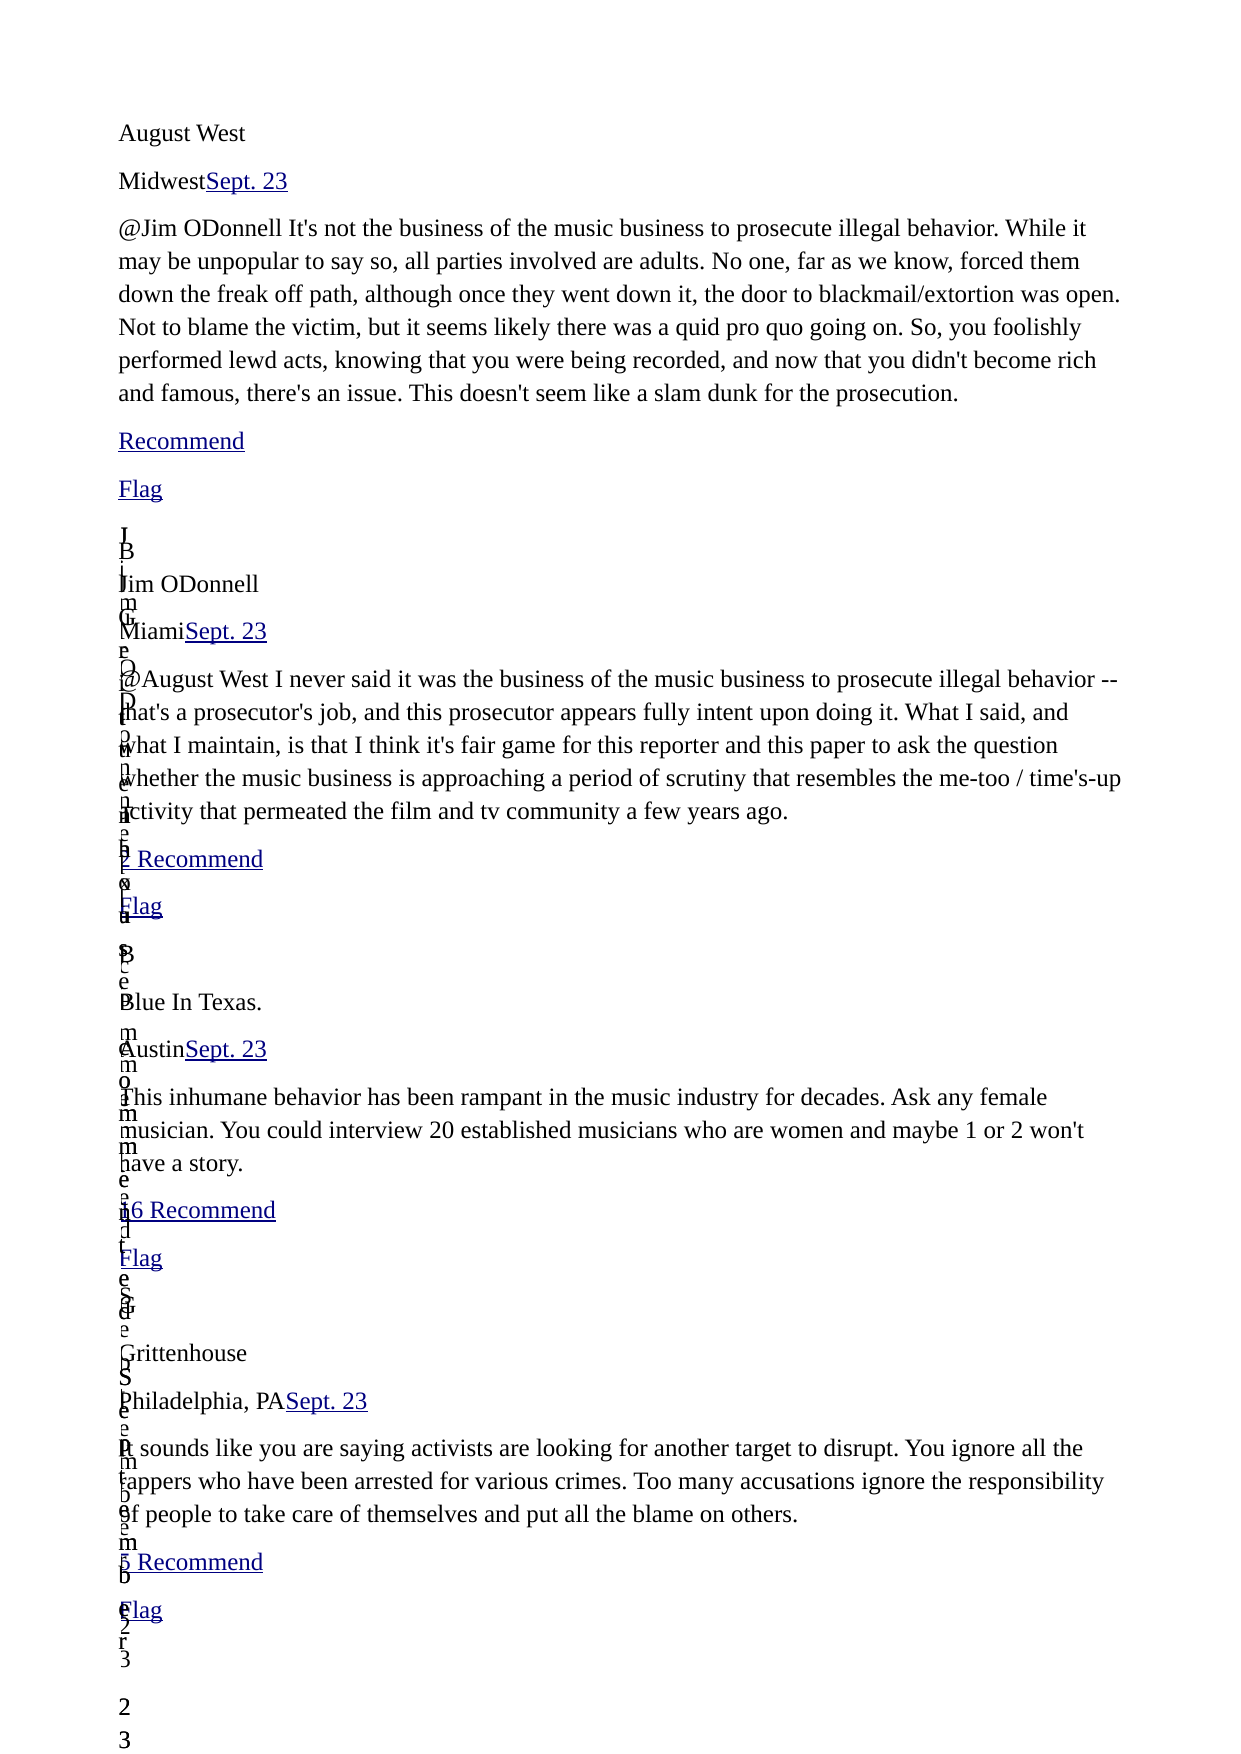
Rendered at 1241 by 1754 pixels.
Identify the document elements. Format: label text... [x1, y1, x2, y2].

text 16 Recommend [121, 1195, 1122, 1224]
text 2 Recommend [122, 844, 1122, 872]
text Grittenhouse [121, 1338, 1122, 1367]
text It sounds like you are saying activists are looking for another target to disrupt. You ignore all the rappers who have been arrested for various crimes. Too many accusations ignore the responsibility of people to take care of themselves and put all the blame on others. [121, 1433, 1122, 1528]
text G [122, 1291, 1122, 1319]
text August West [118, 118, 1122, 147]
text B [121, 939, 1122, 968]
text G [122, 1304, 127, 1312]
text Philadelphia, PASept. 23 [121, 1386, 1122, 1414]
text G [121, 1311, 127, 1318]
text Flag [121, 1243, 1122, 1272]
text MidwestSept. 23 [118, 166, 1122, 194]
text This inhumane behavior has been rampant in the music industry for decades. Ask any female musician. You could interview 20 established musicians who are women and maybe 1 or 2 won't have a story. [121, 1082, 1122, 1177]
text J [121, 521, 1122, 550]
text AustinSept. 23 [121, 1034, 1122, 1063]
text @Jim ODonnell It's not the business of the music business to prosecute illegal behavior. While it may be unpopular to say so, all parties involved are adults. No one, far as we know, forced them down the freak off path, although once they went down it, the door to blackmail/extortion was open. Not to blame the victim, but it seems likely there was a quid pro quo going on. So, you foolishly performed lewd acts, knowing that you were being recorded, and now that you didn't become rich and famous, there's an issue. This doesn't seem like a slam dunk for the prosecution. [118, 213, 1122, 407]
text Flag [122, 891, 1122, 920]
text 5 Recommend [121, 1547, 1122, 1576]
text Jim ODonnell [121, 569, 1122, 598]
text MiamiSept. 23 [121, 616, 1122, 645]
text Recommend [118, 426, 1122, 455]
text Flag [121, 1595, 1122, 1623]
text Blue In Texas. [121, 987, 1122, 1015]
text Flag [118, 474, 1122, 502]
text @August West I never said it was the business of the music business to prosecute illegal behavior -- that's a prosecutor's job, and this prosecutor appears fully intent upon doing it. What I said, and what I maintain, is that I think it's fair game for this reporter and this paper to ask the question whether the music business is approaching a period of scrutiny that resembles the me-too / time's-up activity that permeated the film and tv community a few years ago. [121, 664, 1122, 825]
